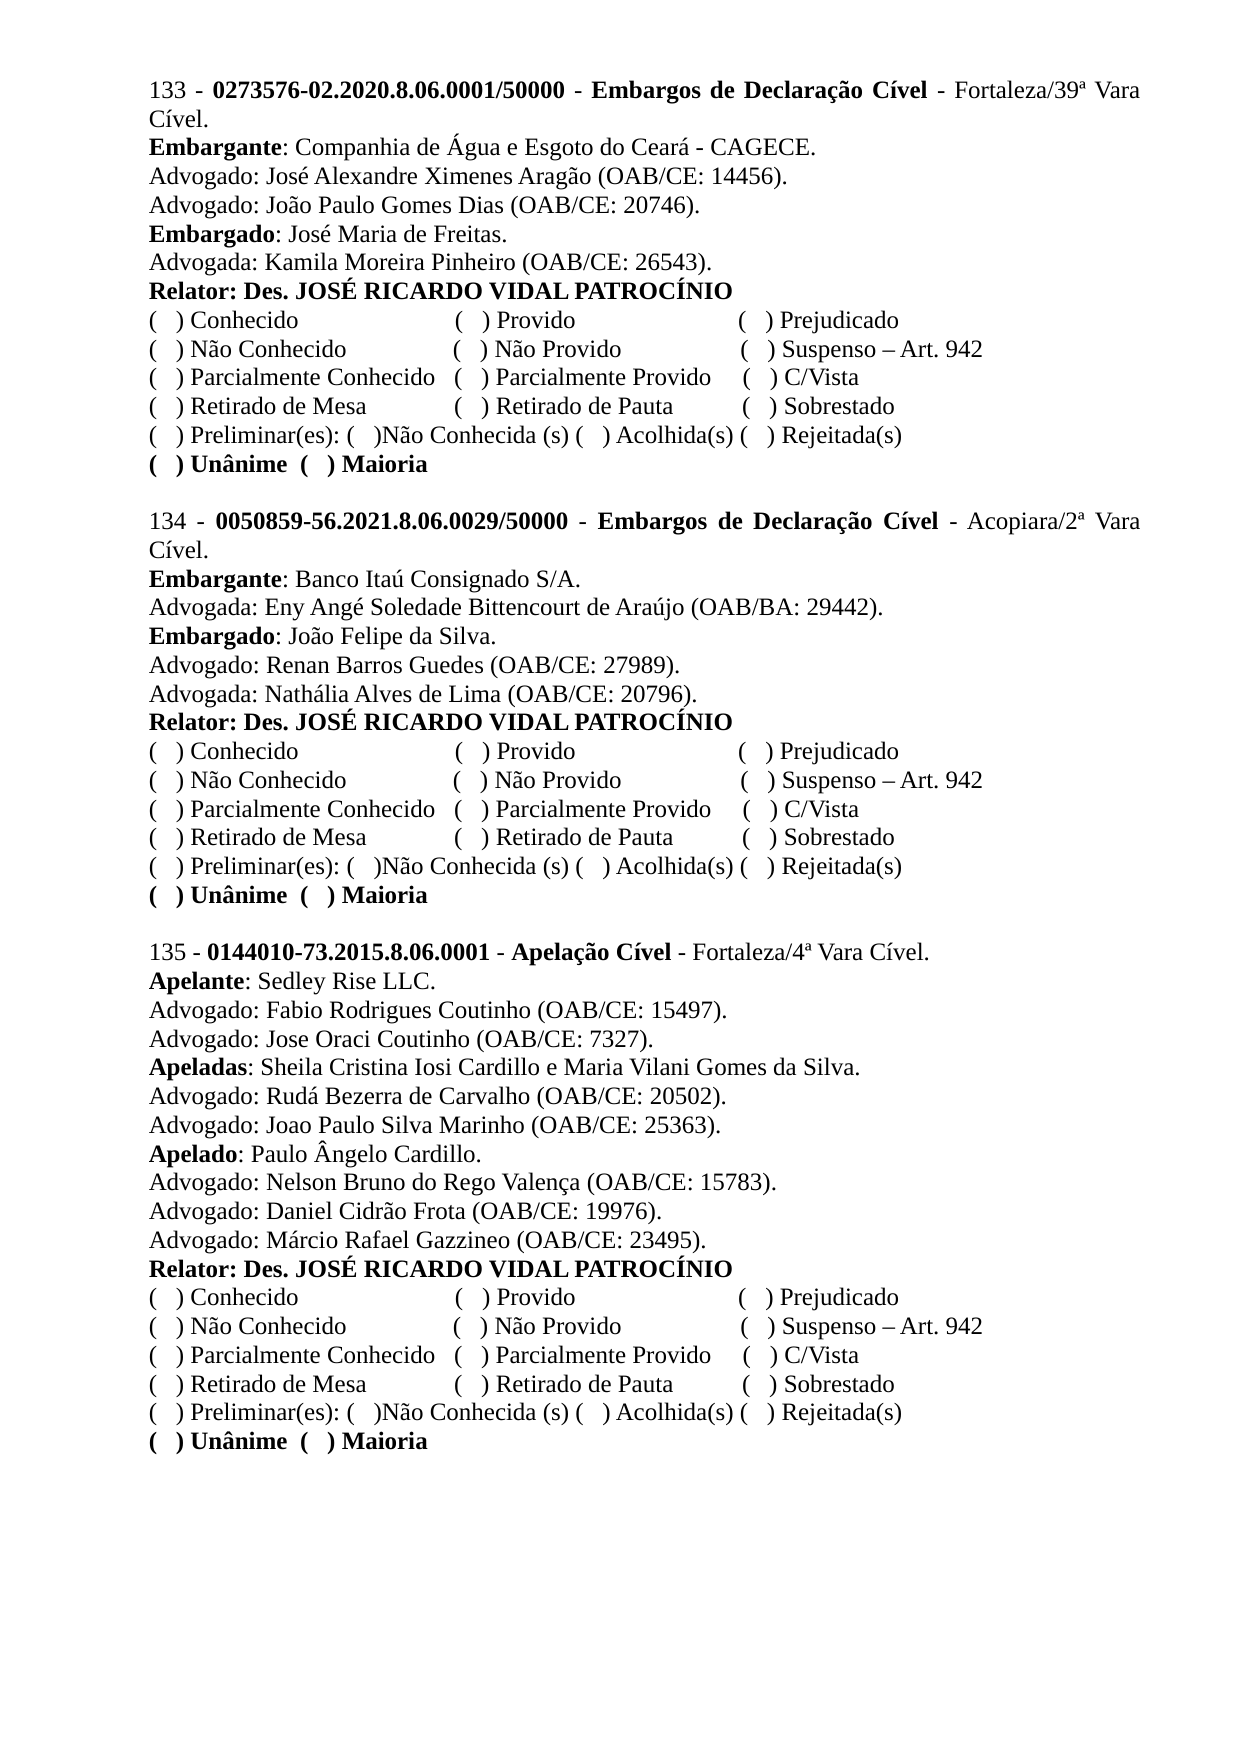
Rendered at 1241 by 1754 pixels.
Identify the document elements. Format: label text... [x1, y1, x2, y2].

text Advogado: Márcio Rafael Gazzineo (OAB/CE: 23495). [148, 1225, 1141, 1254]
text ( ) Unânime ( ) Maioria [148, 449, 1158, 477]
text Advogado: Renan Barros Guedes (OAB/CE: 27989). [148, 650, 1141, 679]
text Advogado: Nelson Bruno do Rego Valença (OAB/CE: 15783). [148, 1167, 1141, 1196]
text Advogado: Fabio Rodrigues Coutinho (OAB/CE: 15497). [148, 995, 1141, 1024]
text Embargante: Companhia de Água e Esgoto do Ceará - CAGECE. [148, 132, 1141, 161]
text Advogado: Rudá Bezerra de Carvalho (OAB/CE: 20502). [148, 1081, 1141, 1110]
text ( ) Conhecido ( ) Provido ( ) Prejudicado [148, 1282, 1141, 1311]
text Embargado: João Felipe da Silva. [148, 621, 1141, 650]
text Advogada: Eny Angé Soledade Bittencourt de Araújo (OAB/BA: 29442). [148, 592, 1141, 621]
text Advogado: José Alexandre Ximenes Aragão (OAB/CE: 14456). [148, 161, 1141, 190]
text Relator: Des. JOSÉ RICARDO VIDAL PATROCÍNIO [148, 276, 1141, 305]
text Apelante: Sedley Rise LLC. [148, 966, 1141, 995]
text ( ) Retirado de Mesa ( ) Retirado de Pauta ( ) Sobrestado [148, 1369, 1158, 1397]
text Advogado: Daniel Cidrão Frota (OAB/CE: 19976). [148, 1196, 1141, 1225]
text ( ) Unânime ( ) Maioria [148, 880, 1158, 909]
text ( ) Retirado de Mesa ( ) Retirado de Pauta ( ) Sobrestado [148, 822, 1158, 851]
text Apelado: Paulo Ângelo Cardillo. [148, 1139, 1141, 1167]
text Advogada: Kamila Moreira Pinheiro (OAB/CE: 26543). [148, 247, 1141, 276]
text ( ) Não Conhecido ( ) Não Provido ( ) Suspenso – Art. 942 [148, 1311, 1158, 1340]
text Advogado: Joao Paulo Silva Marinho (OAB/CE: 25363). [148, 1110, 1141, 1139]
text Advogado: Jose Oraci Coutinho (OAB/CE: 7327). [148, 1024, 1141, 1052]
text ( ) Não Conhecido ( ) Não Provido ( ) Suspenso – Art. 942 [148, 765, 1158, 794]
text ( ) Unânime ( ) Maioria [148, 1426, 1158, 1455]
text ( ) Conhecido ( ) Provido ( ) Prejudicado [148, 736, 1141, 765]
text Relator: Des. JOSÉ RICARDO VIDAL PATROCÍNIO [148, 1254, 1141, 1282]
text Advogada: Nathália Alves de Lima (OAB/CE: 20796). [148, 679, 1141, 707]
text ( ) Não Conhecido ( ) Não Provido ( ) Suspenso – Art. 942 [148, 334, 1158, 362]
text ( ) Retirado de Mesa ( ) Retirado de Pauta ( ) Sobrestado [148, 391, 1158, 420]
text 135 - 0144010-73.2015.8.06.0001 - Apelação Cível - Fortaleza/4ª Vara Cível. [148, 937, 1141, 966]
text ( ) Parcialmente Conhecido ( ) Parcialmente Provido ( ) C/Vista [148, 794, 1158, 822]
text ( ) Parcialmente Conhecido ( ) Parcialmente Provido ( ) C/Vista [148, 1340, 1158, 1369]
text 134 - 0050859-56.2021.8.06.0029/50000 - Embargos de Declaração Cível - Acopiara/2ª Vara Cível. [148, 506, 1141, 564]
text ( ) Preliminar(es): ( )Não Conhecida (s) ( ) Acolhida(s) ( ) Rejeitada(s) [148, 420, 1158, 449]
text ( ) Conhecido ( ) Provido ( ) Prejudicado [148, 305, 1141, 334]
text ( ) Preliminar(es): ( )Não Conhecida (s) ( ) Acolhida(s) ( ) Rejeitada(s) [148, 851, 1158, 880]
text Advogado: João Paulo Gomes Dias (OAB/CE: 20746). [148, 190, 1141, 219]
text Embargado: José Maria de Freitas. [148, 219, 1141, 247]
text ( ) Parcialmente Conhecido ( ) Parcialmente Provido ( ) C/Vista [148, 362, 1158, 391]
text ( ) Preliminar(es): ( )Não Conhecida (s) ( ) Acolhida(s) ( ) Rejeitada(s) [148, 1397, 1158, 1426]
text 133 - 0273576-02.2020.8.06.0001/50000 - Embargos de Declaração Cível - Fortaleza/39ª Vara Cível. [148, 75, 1141, 132]
text Relator: Des. JOSÉ RICARDO VIDAL PATROCÍNIO [148, 707, 1141, 736]
text Embargante: Banco Itaú Consignado S/A. [148, 564, 1141, 592]
text Apeladas: Sheila Cristina Iosi Cardillo e Maria Vilani Gomes da Silva. [148, 1052, 1141, 1081]
